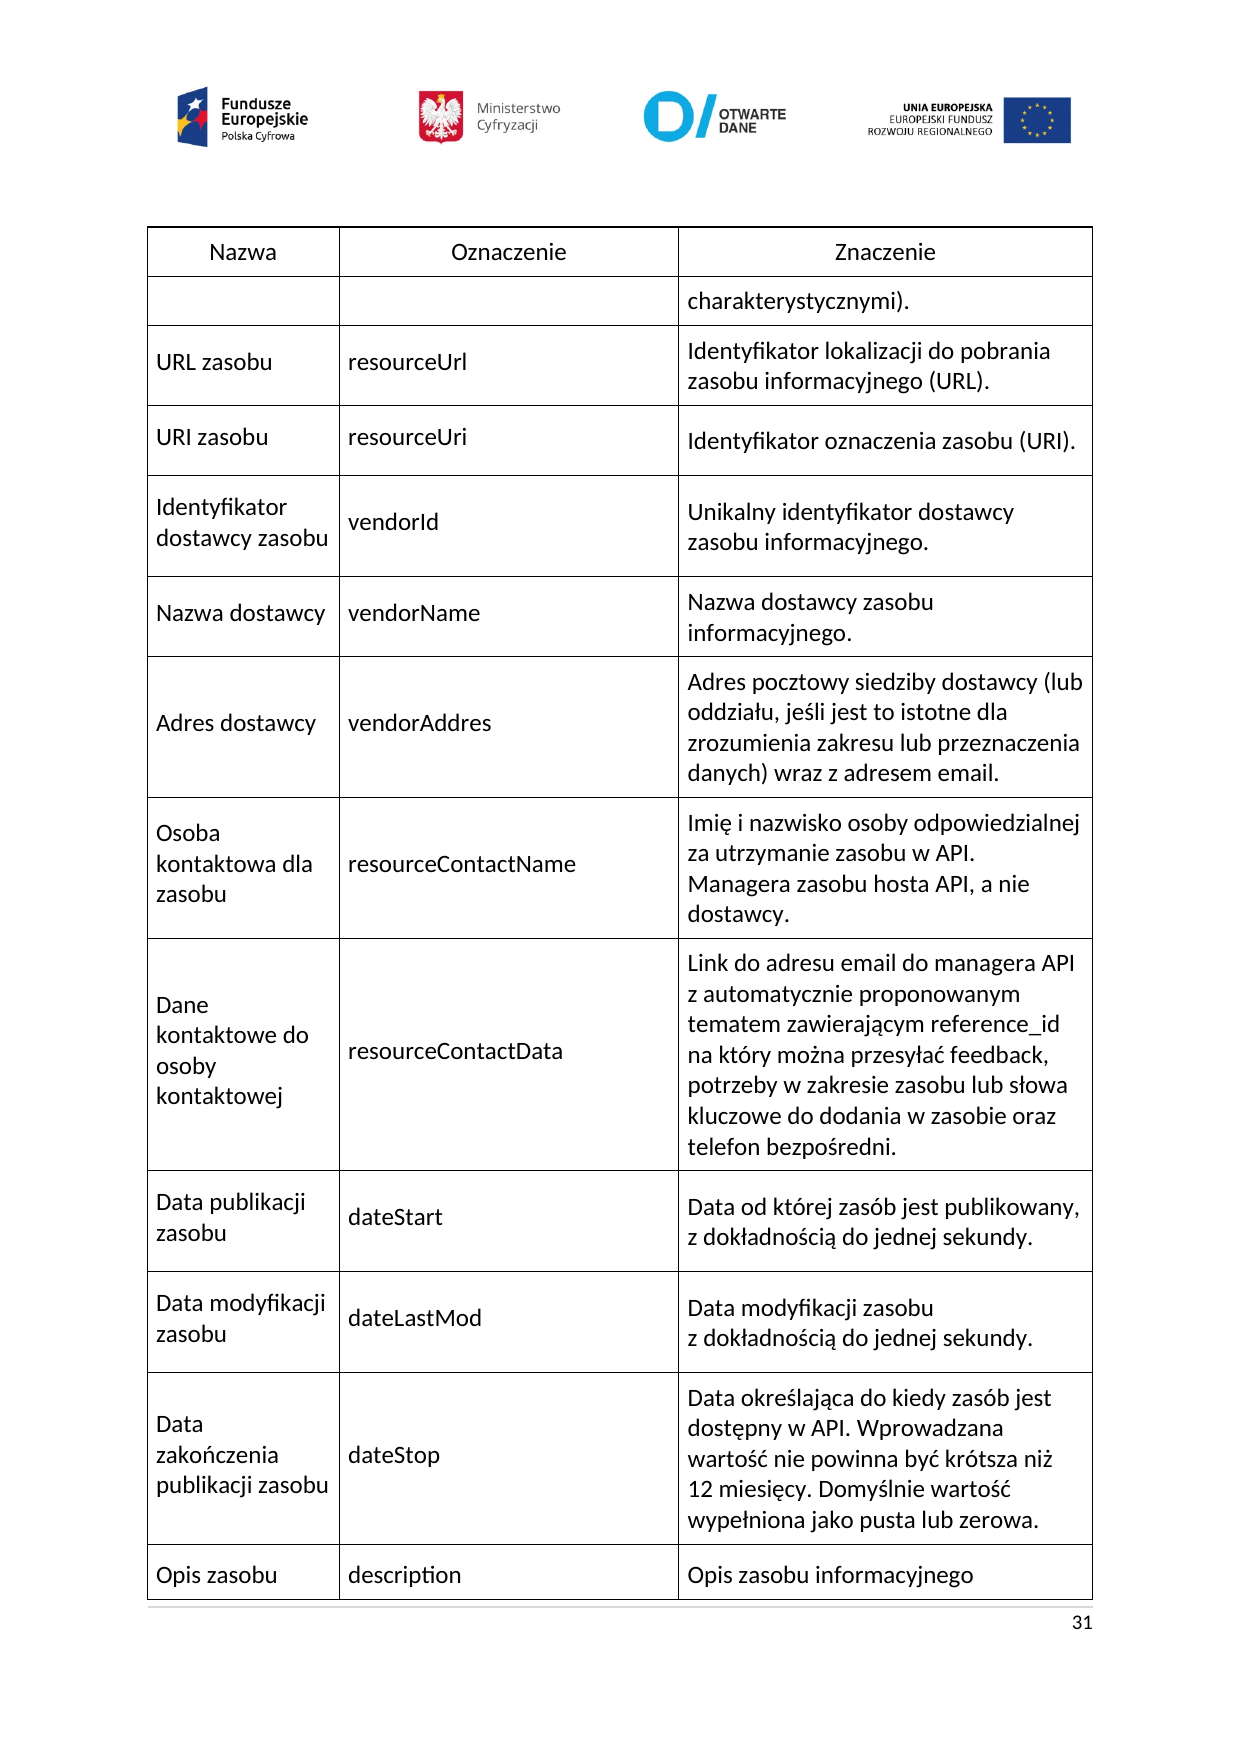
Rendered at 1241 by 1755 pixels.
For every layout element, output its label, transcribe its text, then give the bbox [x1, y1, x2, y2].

table_cell resourceContactName [340, 798, 678, 938]
table_cell Opis zasobu informacyjnego [679, 1545, 1092, 1599]
table_cell Unikalny identyfikator dostawcy zasobu informacyjnego. [679, 476, 1092, 576]
table_cell Data modyfikacji zasobu z dokładnością do jednej sekundy. [679, 1272, 1092, 1372]
table_cell resourceUrl [340, 326, 678, 405]
table_cell Data publikacji zasobu [148, 1171, 339, 1271]
table_cell URI zasobu [148, 406, 339, 475]
table_cell Nazwa dostawcy [148, 577, 339, 656]
table_cell Link do adresu email do managera API z automatycznie proponowanym tematem zawierającym reference_id na który można przesyłać feedback, potrzeby w zakresie zasobu lub słowa kluczowe do dodania w zasobie oraz telefon bezpośredni. [679, 939, 1092, 1170]
table_cell URL zasobu [148, 326, 339, 405]
table_cell dateStop [340, 1373, 678, 1543]
table_cell Adres dostawcy [148, 657, 339, 797]
table_cell Imię i nazwisko osoby odpowiedzialnej za utrzymanie zasobu w API. Managera zasobu hosta API, a nie dostawcy. [679, 798, 1092, 938]
table_cell Data modyfikacji zasobu [148, 1272, 339, 1372]
table_cell vendorName [340, 577, 678, 656]
table_cell Data zakończenia publikacji zasobu [148, 1373, 339, 1543]
table_cell Data określająca do kiedy zasób jest dostępny w API. Wprowadzana wartość nie powinna być krótsza niż 12 miesięcy. Domyślnie wartość wypełniona jako pusta lub zerowa. [679, 1373, 1092, 1543]
table_cell charakterystycznymi). [679, 277, 1092, 325]
table_cell [340, 277, 678, 325]
table_cell vendorId [340, 476, 678, 576]
table_header Oznaczenie [340, 228, 678, 276]
table_cell description [340, 1545, 678, 1599]
table_cell Osoba kontaktowa dla zasobu [148, 798, 339, 938]
table_cell Identyfikator lokalizacji do pobrania zasobu informacyjnego (URL). [679, 326, 1092, 405]
table_cell Dane kontaktowe do osoby kontaktowej [148, 939, 339, 1170]
table_cell Identyfikator dostawcy zasobu [148, 476, 339, 576]
table_cell Nazwa dostawcy zasobu informacyjnego. [679, 577, 1092, 656]
table_cell Data od której zasób jest publikowany, z dokładnością do jednej sekundy. [679, 1171, 1092, 1271]
table_cell Identyfikator oznaczenia zasobu (URI). [679, 406, 1092, 475]
table_cell resourceContactData [340, 939, 678, 1170]
table_cell vendorAddres [340, 657, 678, 797]
table_cell [148, 277, 339, 325]
table_header Nazwa [148, 228, 339, 276]
table_cell dateLastMod [340, 1272, 678, 1372]
table_header Znaczenie [679, 228, 1092, 276]
table_cell Adres pocztowy siedziby dostawcy (lub oddziału, jeśli jest to istotne dla zrozumienia zakresu lub przeznaczenia danych) wraz z adresem email. [679, 657, 1092, 797]
table_cell dateStart [340, 1171, 678, 1271]
table_cell resourceUri [340, 406, 678, 475]
table_cell Opis zasobu [148, 1545, 339, 1599]
